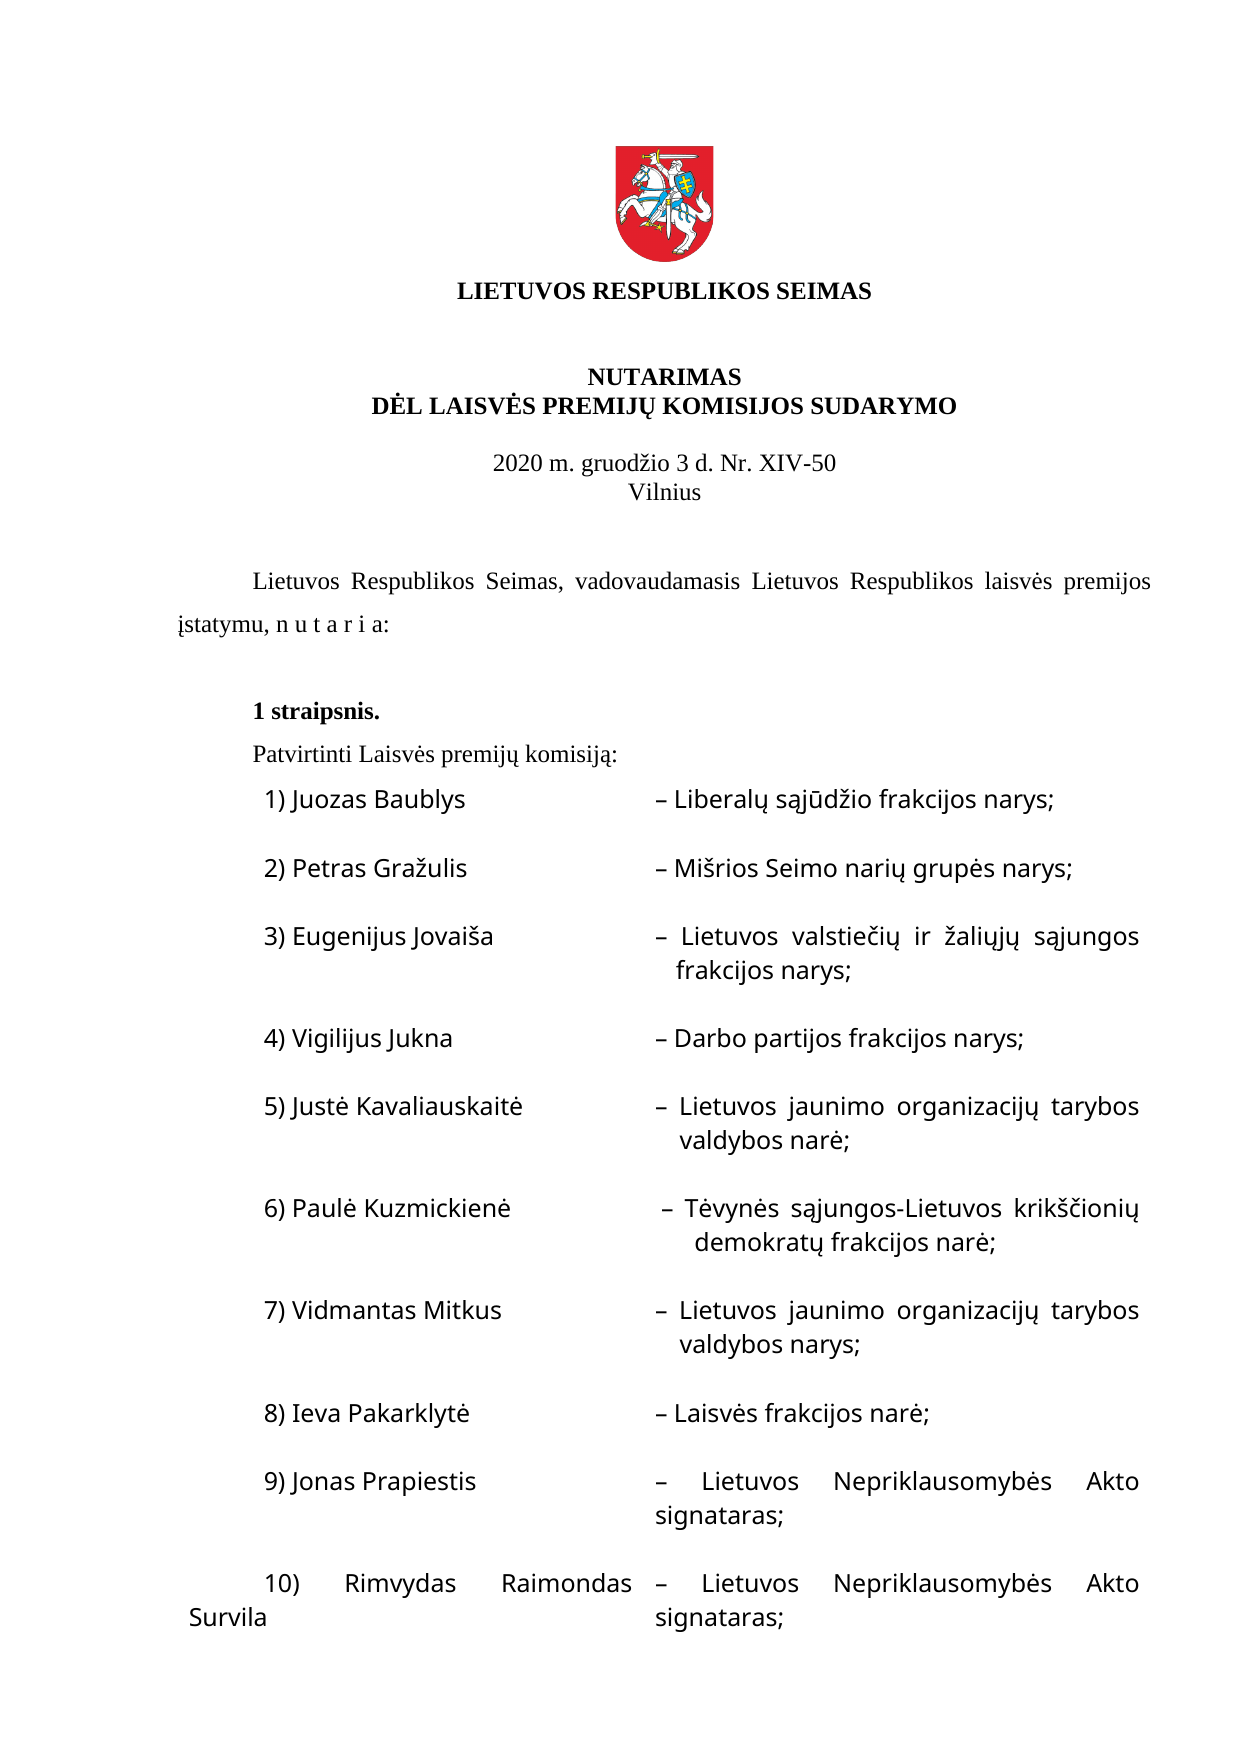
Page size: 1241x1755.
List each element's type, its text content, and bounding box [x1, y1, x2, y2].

table_cell 6) Paulė Kuzmickienė [177, 1191, 643, 1293]
table_cell – Lietuvos valstiečių ir žaliųjų sąjungos frakcijos narys; [644, 918, 1151, 1021]
table_cell – Tėvynės sąjungos-Lietuvos krikščionių demokratų frakcijos narė; [644, 1191, 1151, 1293]
text 1 straipsnis. [177, 696, 1152, 724]
table_cell 8) Ieva Pakarklytė [177, 1395, 643, 1463]
table_cell 3) Eugenijus Jovaiša [177, 918, 643, 1021]
table_cell 10) Rimvydas Raimondas Survila [177, 1566, 643, 1634]
table_cell – Lietuvos jaunimo organizacijų tarybos valdybos narys; [644, 1293, 1151, 1395]
text Patvirtinti Laisvės premijų komisiją: [177, 739, 1152, 768]
table_cell 4) Vigilijus Jukna [177, 1021, 643, 1089]
table_cell 7) Vidmantas Mitkus [177, 1293, 643, 1395]
text NUTARIMAS [177, 362, 1152, 391]
text LIETUVOS RESPUBLIKOS SEIMAS [177, 276, 1152, 305]
table_cell – Lietuvos Nepriklausomybės Akto signataras; [644, 1566, 1151, 1634]
text 2020 m. gruodžio 3 d. Nr. XIV-50 [177, 448, 1152, 477]
text DĖL LAISVĖS PREMIJŲ KOMISIJOS SUDARYMO [177, 391, 1152, 420]
text Vilnius [177, 477, 1152, 506]
table_cell 9) Jonas Prapiestis [177, 1463, 643, 1566]
table_cell – Lietuvos Nepriklausomybės Akto signataras; [644, 1463, 1151, 1566]
table_cell – Laisvės frakcijos narė; [644, 1395, 1151, 1463]
table_cell 2) Petras Gražulis [177, 850, 643, 918]
table_cell – Lietuvos jaunimo organizacijų tarybos valdybos narė; [644, 1089, 1151, 1191]
text Lietuvos Respublikos Seimas, vadovaudamasis Lietuvos Respublikos laisvės premijos įstatymu, nutaria: [177, 566, 1152, 638]
table_header 1) Juozas Baublys [177, 782, 643, 850]
table_header – Liberalų sąjūdžio frakcijos narys; [644, 782, 1151, 850]
table_cell – Darbo partijos frakcijos narys; [644, 1021, 1151, 1089]
table_cell 5) Justė Kavaliauskaitė [177, 1089, 643, 1191]
table_cell – Mišrios Seimo narių grupės narys; [644, 850, 1151, 918]
